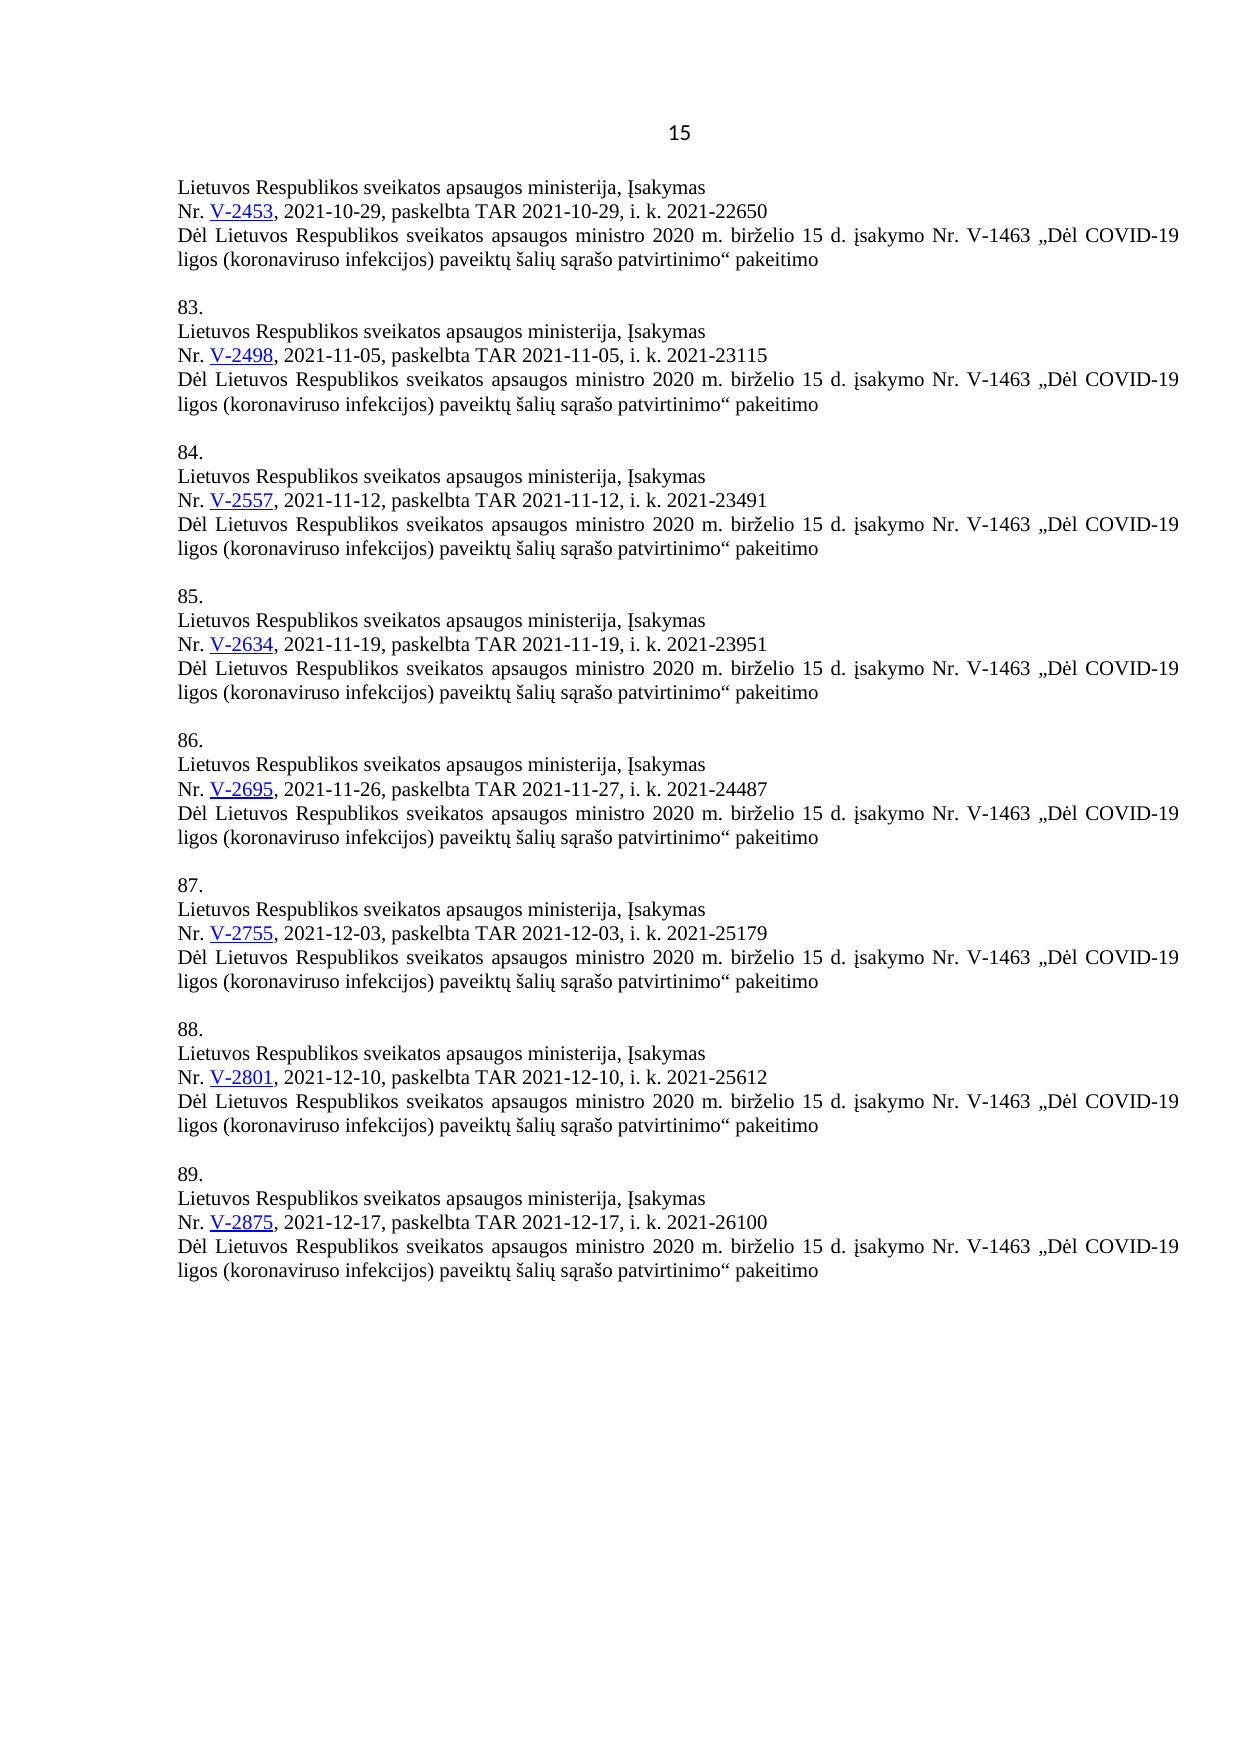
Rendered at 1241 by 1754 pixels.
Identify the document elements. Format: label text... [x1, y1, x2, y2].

text Lietuvos Respublikos sveikatos apsaugos ministerija, Įsakymas [177, 175, 1181, 199]
text Nr. V-2498, 2021-11-05, paskelbta TAR 2021-11-05, i. k. 2021-23115 [177, 343, 1181, 367]
text Nr. V-2755, 2021-12-03, paskelbta TAR 2021-12-03, i. k. 2021-25179 [177, 921, 1181, 945]
text Nr. V-2801, 2021-12-10, paskelbta TAR 2021-12-10, i. k. 2021-25612 [177, 1065, 1181, 1089]
text 83. [177, 295, 1181, 319]
text 87. [177, 873, 1181, 897]
text Nr. V-2875, 2021-12-17, paskelbta TAR 2021-12-17, i. k. 2021-26100 [177, 1209, 1181, 1234]
text Lietuvos Respublikos sveikatos apsaugos ministerija, Įsakymas [177, 319, 1181, 343]
text Lietuvos Respublikos sveikatos apsaugos ministerija, Įsakymas [177, 752, 1181, 776]
text Nr. V-2634, 2021-11-19, paskelbta TAR 2021-11-19, i. k. 2021-23951 [177, 632, 1181, 656]
text 88. [177, 1017, 1181, 1041]
text Lietuvos Respublikos sveikatos apsaugos ministerija, Įsakymas [177, 1186, 1181, 1209]
text Dėl Lietuvos Respublikos sveikatos apsaugos ministro 2020 m. birželio 15 d. įsakymo Nr. V-1463 „Dėl COVID-19 ligos (koronaviruso infekcijos) paveiktų šalių sąrašo patvirtinimo“ pakeitimo [177, 801, 1181, 849]
text Dėl Lietuvos Respublikos sveikatos apsaugos ministro 2020 m. birželio 15 d. įsakymo Nr. V-1463 „Dėl COVID-19 ligos (koronaviruso infekcijos) paveiktų šalių sąrašo patvirtinimo“ pakeitimo [177, 223, 1181, 271]
text Lietuvos Respublikos sveikatos apsaugos ministerija, Įsakymas [177, 464, 1181, 488]
text 84. [177, 439, 1181, 464]
text Dėl Lietuvos Respublikos sveikatos apsaugos ministro 2020 m. birželio 15 d. įsakymo Nr. V-1463 „Dėl COVID-19 ligos (koronaviruso infekcijos) paveiktų šalių sąrašo patvirtinimo“ pakeitimo [177, 1089, 1181, 1137]
text Dėl Lietuvos Respublikos sveikatos apsaugos ministro 2020 m. birželio 15 d. įsakymo Nr. V-1463 „Dėl COVID-19 ligos (koronaviruso infekcijos) paveiktų šalių sąrašo patvirtinimo“ pakeitimo [177, 945, 1181, 993]
text 86. [177, 728, 1181, 752]
text 85. [177, 584, 1181, 608]
text Dėl Lietuvos Respublikos sveikatos apsaugos ministro 2020 m. birželio 15 d. įsakymo Nr. V-1463 „Dėl COVID-19 ligos (koronaviruso infekcijos) paveiktų šalių sąrašo patvirtinimo“ pakeitimo [177, 512, 1181, 560]
text Nr. V-2557, 2021-11-12, paskelbta TAR 2021-11-12, i. k. 2021-23491 [177, 488, 1181, 512]
text Dėl Lietuvos Respublikos sveikatos apsaugos ministro 2020 m. birželio 15 d. įsakymo Nr. V-1463 „Dėl COVID-19 ligos (koronaviruso infekcijos) paveiktų šalių sąrašo patvirtinimo“ pakeitimo [177, 367, 1181, 416]
text Nr. V-2695, 2021-11-26, paskelbta TAR 2021-11-27, i. k. 2021-24487 [177, 776, 1181, 801]
text Lietuvos Respublikos sveikatos apsaugos ministerija, Įsakymas [177, 1041, 1181, 1065]
text Lietuvos Respublikos sveikatos apsaugos ministerija, Įsakymas [177, 608, 1181, 632]
text Nr. V-2453, 2021-10-29, paskelbta TAR 2021-10-29, i. k. 2021-22650 [177, 199, 1181, 223]
text 89. [177, 1161, 1181, 1186]
text Lietuvos Respublikos sveikatos apsaugos ministerija, Įsakymas [177, 897, 1181, 921]
text Dėl Lietuvos Respublikos sveikatos apsaugos ministro 2020 m. birželio 15 d. įsakymo Nr. V-1463 „Dėl COVID-19 ligos (koronaviruso infekcijos) paveiktų šalių sąrašo patvirtinimo“ pakeitimo [177, 656, 1181, 704]
text Dėl Lietuvos Respublikos sveikatos apsaugos ministro 2020 m. birželio 15 d. įsakymo Nr. V-1463 „Dėl COVID-19 ligos (koronaviruso infekcijos) paveiktų šalių sąrašo patvirtinimo“ pakeitimo [177, 1234, 1181, 1282]
